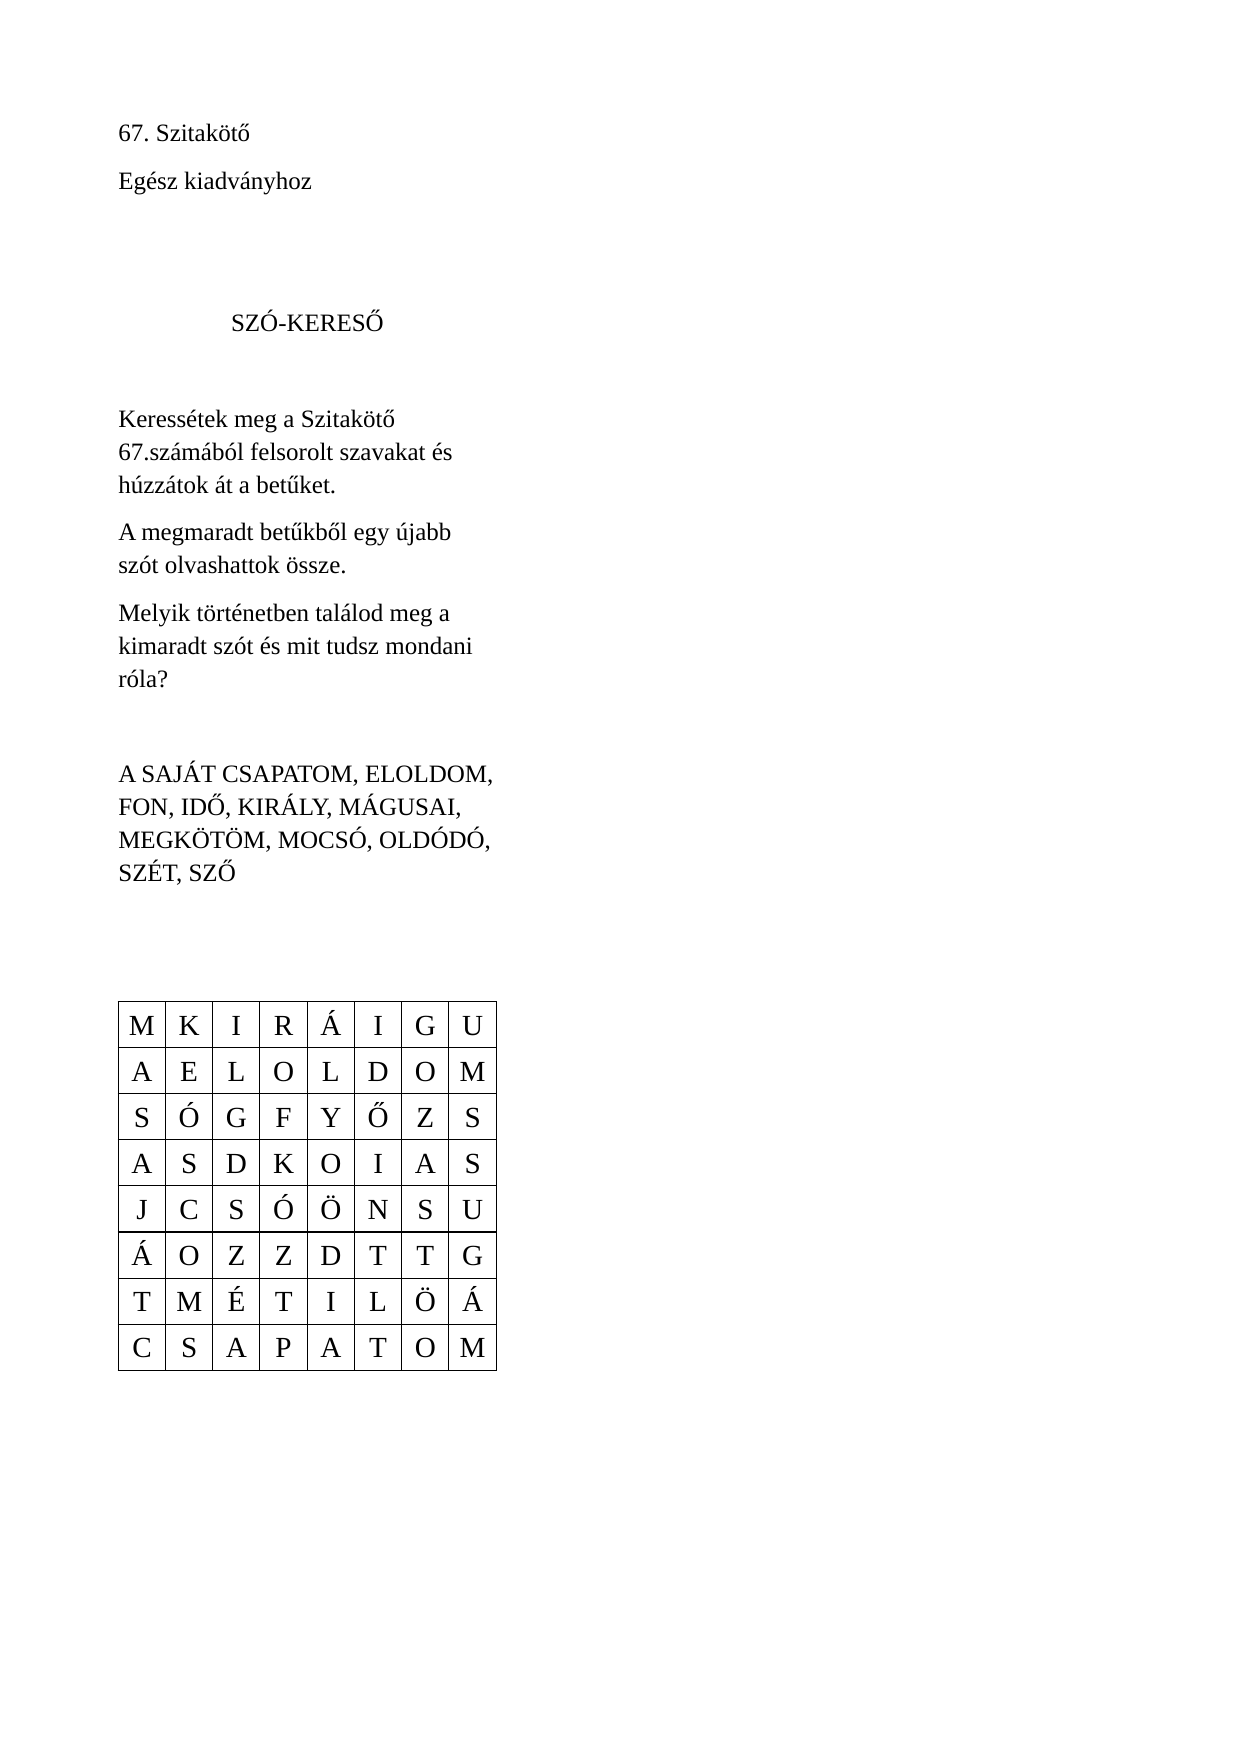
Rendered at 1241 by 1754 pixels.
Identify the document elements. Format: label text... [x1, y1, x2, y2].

table_cell D [213, 1140, 259, 1185]
table_cell D [355, 1048, 401, 1093]
table_cell L [213, 1048, 259, 1093]
table_cell Y [308, 1094, 354, 1139]
text A megmaradt betűkből egy újabb szót olvashattok össze. [118, 517, 496, 579]
text Melyik történetben találod meg a kimaradt szót és mit tudsz mondani róla? [118, 598, 496, 693]
table_cell A [213, 1325, 259, 1369]
table_cell P [260, 1325, 307, 1369]
table_cell T [260, 1279, 307, 1323]
table_header I [355, 1002, 401, 1047]
table_cell O [260, 1048, 307, 1093]
table_cell A [308, 1325, 354, 1369]
text Egész kiadványhoz [118, 166, 496, 194]
table_cell O [402, 1048, 448, 1093]
text SZÓ-KERESŐ [118, 308, 496, 337]
table_cell Z [260, 1233, 307, 1277]
table_cell T [355, 1325, 401, 1369]
table_cell T [402, 1233, 448, 1277]
table_cell T [119, 1279, 165, 1323]
table_cell J [119, 1186, 165, 1231]
table_cell S [449, 1094, 496, 1139]
table_cell Á [449, 1279, 496, 1323]
table_cell E [166, 1048, 212, 1093]
table_cell O [166, 1233, 212, 1277]
table_cell U [449, 1186, 496, 1231]
table_cell L [355, 1279, 401, 1323]
table_cell G [449, 1233, 496, 1277]
table_cell Á [119, 1233, 165, 1277]
table_cell I [308, 1279, 354, 1323]
table_cell T [355, 1233, 401, 1277]
table_cell S [166, 1325, 212, 1369]
table_cell Ö [402, 1279, 448, 1323]
table_cell S [449, 1140, 496, 1185]
table_cell I [355, 1140, 401, 1185]
table_cell Ó [260, 1186, 307, 1231]
table_header G [402, 1002, 448, 1047]
table_cell Z [213, 1233, 259, 1277]
table_header Á [308, 1002, 354, 1047]
table_cell M [166, 1279, 212, 1323]
table_cell N [355, 1186, 401, 1231]
table_cell L [308, 1048, 354, 1093]
table_cell Ó [166, 1094, 212, 1139]
table_cell S [119, 1094, 165, 1139]
text 67. Szitakötő [118, 118, 496, 147]
table_cell Ő [355, 1094, 401, 1139]
table_header R [260, 1002, 307, 1047]
table_header K [166, 1002, 212, 1047]
table_cell F [260, 1094, 307, 1139]
text A SAJÁT CSAPATOM, ELOLDOM, FON, IDŐ, KIRÁLY, MÁGUSAI, MEGKÖTÖM, MOCSÓ, OLDÓDÓ, SZÉT, SZŐ [118, 759, 496, 887]
table_cell K [260, 1140, 307, 1185]
table_cell G [213, 1094, 259, 1139]
table_cell M [449, 1325, 496, 1369]
table_cell C [166, 1186, 212, 1231]
table_header U [449, 1002, 496, 1047]
table_cell O [402, 1325, 448, 1369]
table_cell S [402, 1186, 448, 1231]
table_cell S [213, 1186, 259, 1231]
table_cell A [402, 1140, 448, 1185]
table_cell S [166, 1140, 212, 1185]
table_cell O [308, 1140, 354, 1185]
table_header M [119, 1002, 165, 1047]
table_cell Ö [308, 1186, 354, 1231]
text Keressétek meg a Szitakötő 67.számából felsorolt szavakat és húzzátok át a betűket. [118, 404, 496, 498]
table_cell A [119, 1140, 165, 1185]
table_cell Z [402, 1094, 448, 1139]
table_cell C [119, 1325, 165, 1369]
table_header I [213, 1002, 259, 1047]
table_cell M [449, 1048, 496, 1093]
table_cell É [213, 1279, 259, 1323]
table_cell A [119, 1048, 165, 1093]
table_cell D [308, 1233, 354, 1277]
